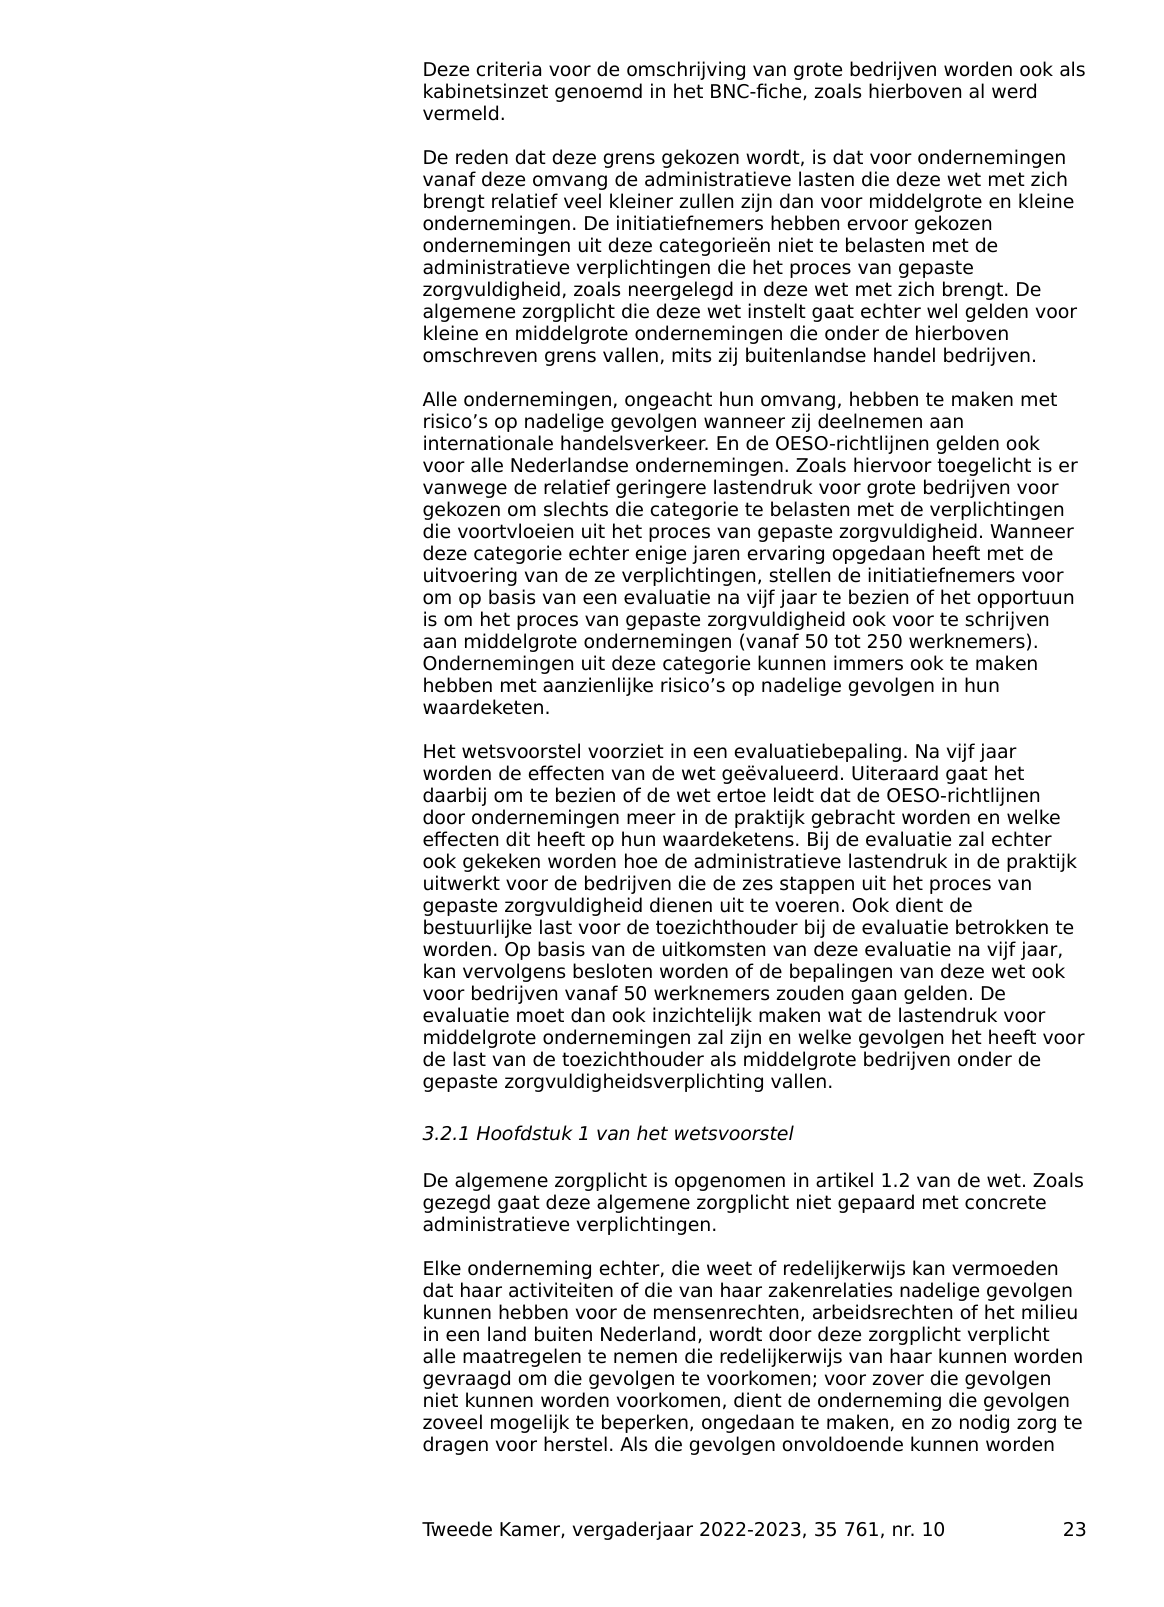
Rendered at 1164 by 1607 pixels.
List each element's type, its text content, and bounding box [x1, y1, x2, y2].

text Deze criteria voor de omschrijving van grote bedrijven worden ook als kabinetsinzet genoemd in het BNC-fiche, zoals hierboven al werd vermeld. [422, 59, 1087, 125]
text Elke onderneming echter, die weet of redelijkerwijs kan vermoeden dat haar activiteiten of die van haar zakenrelaties nadelige gevolgen kunnen hebben voor de mensenrechten, arbeidsrechten of het milieu in een land buiten Nederland, wordt door deze zorgplicht verplicht alle maatregelen te nemen die redelijkerwijs van haar kunnen worden gevraagd om die gevolgen te voorkomen; voor zover die gevolgen niet kunnen worden voorkomen, dient de onderneming die gevolgen zoveel mogelijk te beperken, ongedaan te maken, en zo nodig zorg te dragen voor herstel. Als die gevolgen onvoldoende kunnen worden [422, 1258, 1087, 1456]
text Het wetsvoorstel voorziet in een evaluatiebepaling. Na vijf jaar worden de effecten van de wet geëvalueerd. Uiteraard gaat het daarbij om te bezien of de wet ertoe leidt dat de OESO-richtlijnen door ondernemingen meer in de praktijk gebracht worden en welke effecten dit heeft op hun waardeketens. Bij de evaluatie zal echter ook gekeken worden hoe de administratieve lastendruk in de praktijk uitwerkt voor de bedrijven die de zes stappen uit het proces van gepaste zorgvuldigheid dienen uit te voeren. Ook dient de bestuurlijke last voor de toezichthouder bij de evaluatie betrokken te worden. Op basis van de uitkomsten van deze evaluatie na vijf jaar, kan vervolgens besloten worden of de bepalingen van deze wet ook voor bedrijven vanaf 50 werknemers zouden gaan gelden. De evaluatie moet dan ook inzichtelijk maken wat de lastendruk voor middelgrote ondernemingen zal zijn en welke gevolgen het heeft voor de last van de toezichthouder als middelgrote bedrijven onder de gepaste zorgvuldigheidsverplichting vallen. [422, 741, 1087, 1093]
subtitle 3.2.1 Hoofdstuk 1 van het wetsvoorstel [422, 1123, 1087, 1145]
text Alle ondernemingen, ongeacht hun omvang, hebben te maken met risico’s op nadelige gevolgen wanneer zij deelnemen aan internationale handelsverkeer. En de OESO-richtlijnen gelden ook voor alle Nederlandse ondernemingen. Zoals hiervoor toegelicht is er vanwege de relatief geringere lastendruk voor grote bedrijven voor gekozen om slechts die categorie te belasten met de verplichtingen die voortvloeien uit het proces van gepaste zorgvuldigheid. Wanneer deze categorie echter enige jaren ervaring opgedaan heeft met de uitvoering van de ze verplichtingen, stellen de initiatiefnemers voor om op basis van een evaluatie na vijf jaar te bezien of het opportuun is om het proces van gepaste zorgvuldigheid ook voor te schrijven aan middelgrote ondernemingen (vanaf 50 tot 250 werknemers). Ondernemingen uit deze categorie kunnen immers ook te maken hebben met aanzienlijke risico’s op nadelige gevolgen in hun waardeketen. [422, 389, 1087, 719]
text De reden dat deze grens gekozen wordt, is dat voor ondernemingen vanaf deze omvang de administratieve lasten die deze wet met zich brengt relatief veel kleiner zullen zijn dan voor middelgrote en kleine ondernemingen. De initiatiefnemers hebben ervoor gekozen ondernemingen uit deze categorieën niet te belasten met de administratieve verplichtingen die het proces van gepaste zorgvuldigheid, zoals neergelegd in deze wet met zich brengt. De algemene zorgplicht die deze wet instelt gaat echter wel gelden voor kleine en middelgrote ondernemingen die onder de hierboven omschreven grens vallen, mits zij buitenlandse handel bedrijven. [422, 147, 1087, 367]
text De algemene zorgplicht is opgenomen in artikel 1.2 van de wet. Zoals gezegd gaat deze algemene zorgplicht niet gepaard met concrete administratieve verplichtingen. [422, 1170, 1087, 1236]
